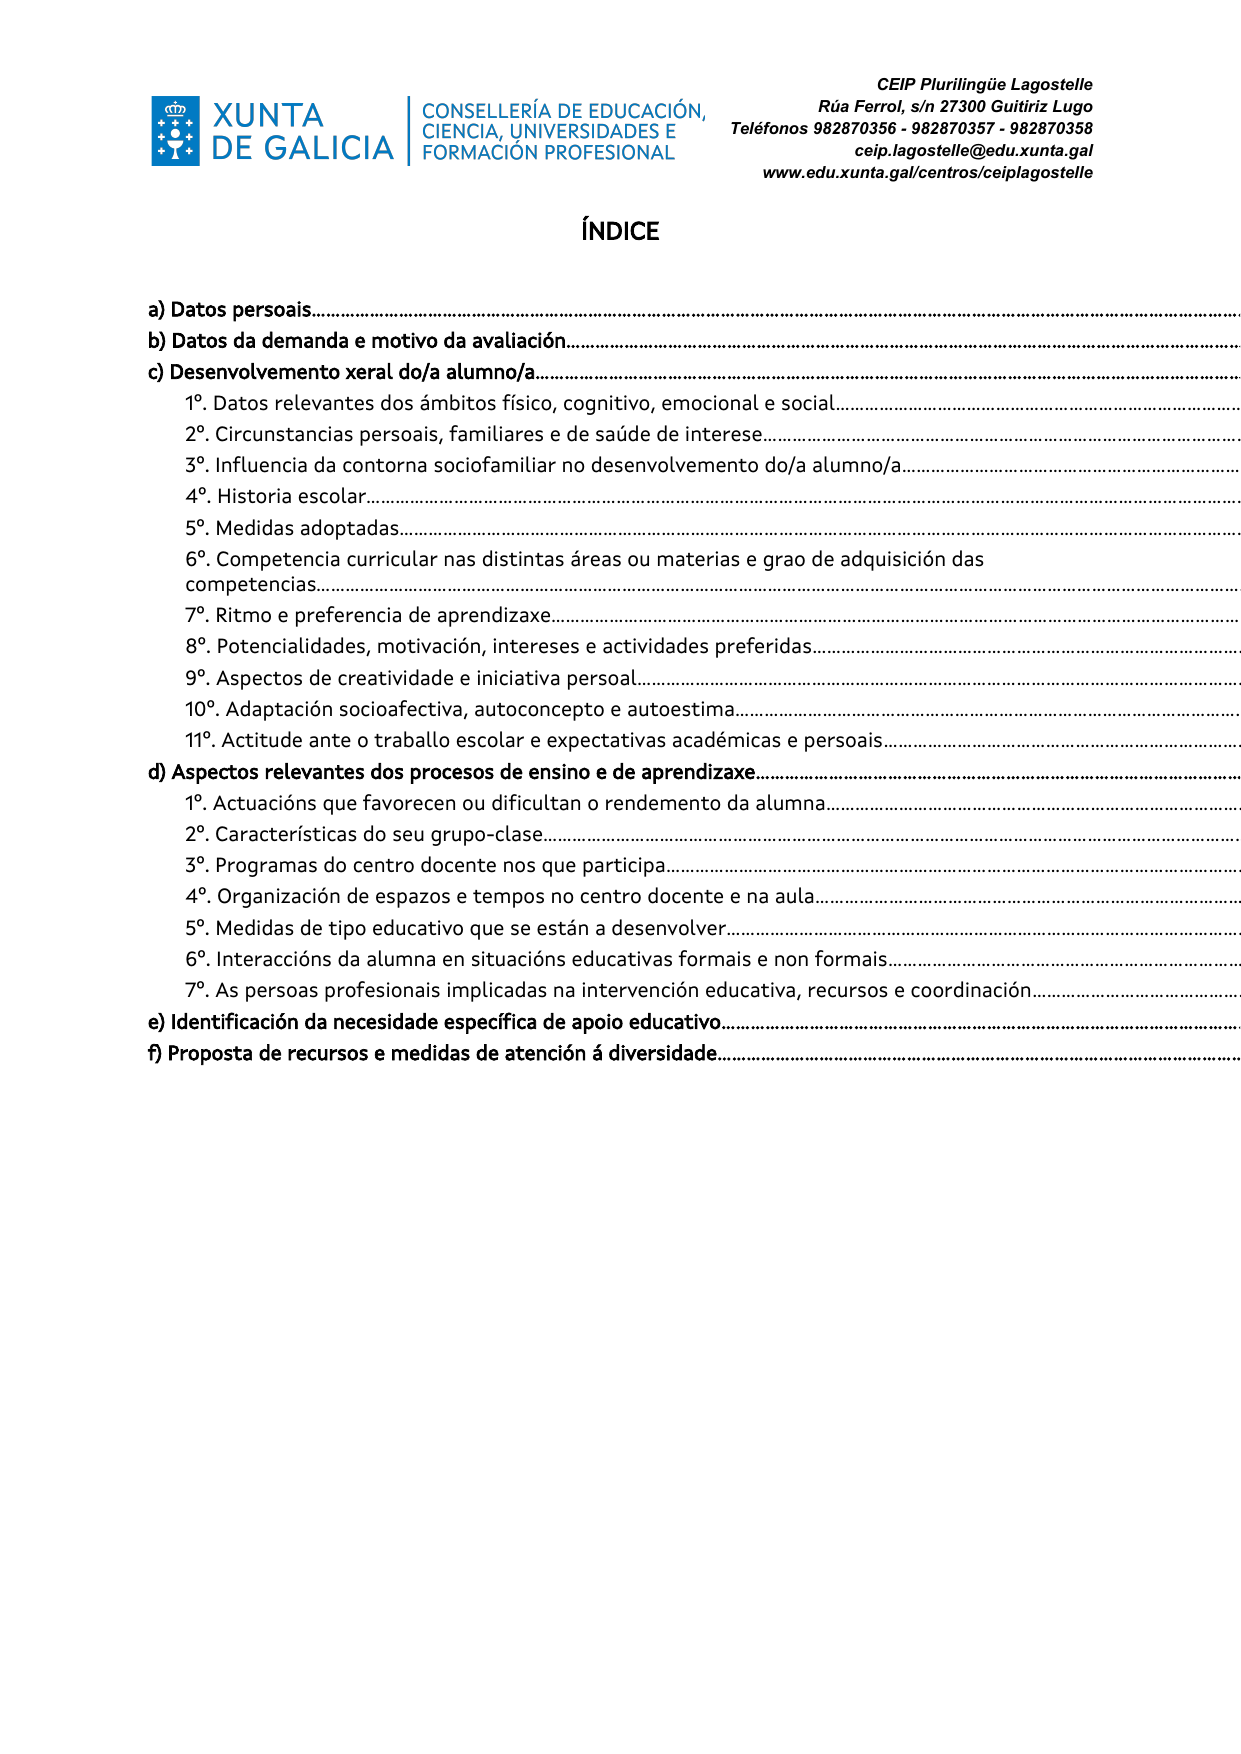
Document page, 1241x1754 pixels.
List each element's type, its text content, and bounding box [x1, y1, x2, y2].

text 6º. Competencia curricular nas distintas áreas ou materias e grao de adquisición das competencias 3 [185, 546, 1093, 596]
text 4º. Organización de espazos e tempos no centro docente e na aula 4 [185, 884, 1093, 909]
text d) Aspectos relevantes dos procesos de ensino e de aprendizaxe 4 [148, 759, 1093, 784]
text 7º. As persoas profesionais implicadas na intervención educativa, recursos e coordinación 4 [185, 977, 1093, 1002]
text 5º. Medidas adoptadas 3 [185, 515, 1093, 540]
text 9º. Aspectos de creatividade e iniciativa persoal 4 [185, 665, 1093, 690]
text 1º. Datos relevantes dos ámbitos físico, cognitivo, emocional e social 3 [185, 390, 1093, 415]
text 6º. Interaccións da alumna en situacións educativas formais e non formais 4 [185, 946, 1093, 971]
text 2º. Circunstancias persoais, familiares e de saúde de interese 3 [185, 421, 1093, 446]
text 2º. Características do seu grupo-clase 4 [185, 821, 1093, 846]
text ÍNDICE [148, 215, 1093, 245]
text e) Identificación da necesidade específica de apoio educativo 5 [148, 1009, 1093, 1034]
text 5º. Medidas de tipo educativo que se están a desenvolver 4 [185, 915, 1093, 940]
text c) Desenvolvemento xeral do/a alumno/a 3 [148, 359, 1093, 384]
text b) Datos da demanda e motivo da avaliación 3 [148, 327, 1093, 352]
text 3º. Influencia da contorna sociofamiliar no desenvolvemento do/a alumno/a 3 [185, 452, 1093, 477]
text 11º. Actitude ante o traballo escolar e expectativas académicas e persoais 4 [185, 727, 1093, 752]
text 7º. Ritmo e preferencia de aprendizaxe 3 [185, 602, 1093, 627]
text 8º. Potencialidades, motivación, intereses e actividades preferidas 4 [185, 634, 1093, 659]
picture [151, 96, 705, 166]
text 4º. Historia escolar 3 [185, 484, 1093, 509]
text 1º. Actuacións que favorecen ou dificultan o rendemento da alumna 4 [185, 790, 1093, 815]
text f) Proposta de recursos e medidas de atención á diversidade 5 [148, 1040, 1093, 1065]
text a) Datos persoais 3 [148, 296, 1093, 321]
text 3º. Programas do centro docente nos que participa 4 [185, 852, 1093, 877]
text 10º. Adaptación socioafectiva, autoconcepto e autoestima 4 [185, 696, 1093, 721]
